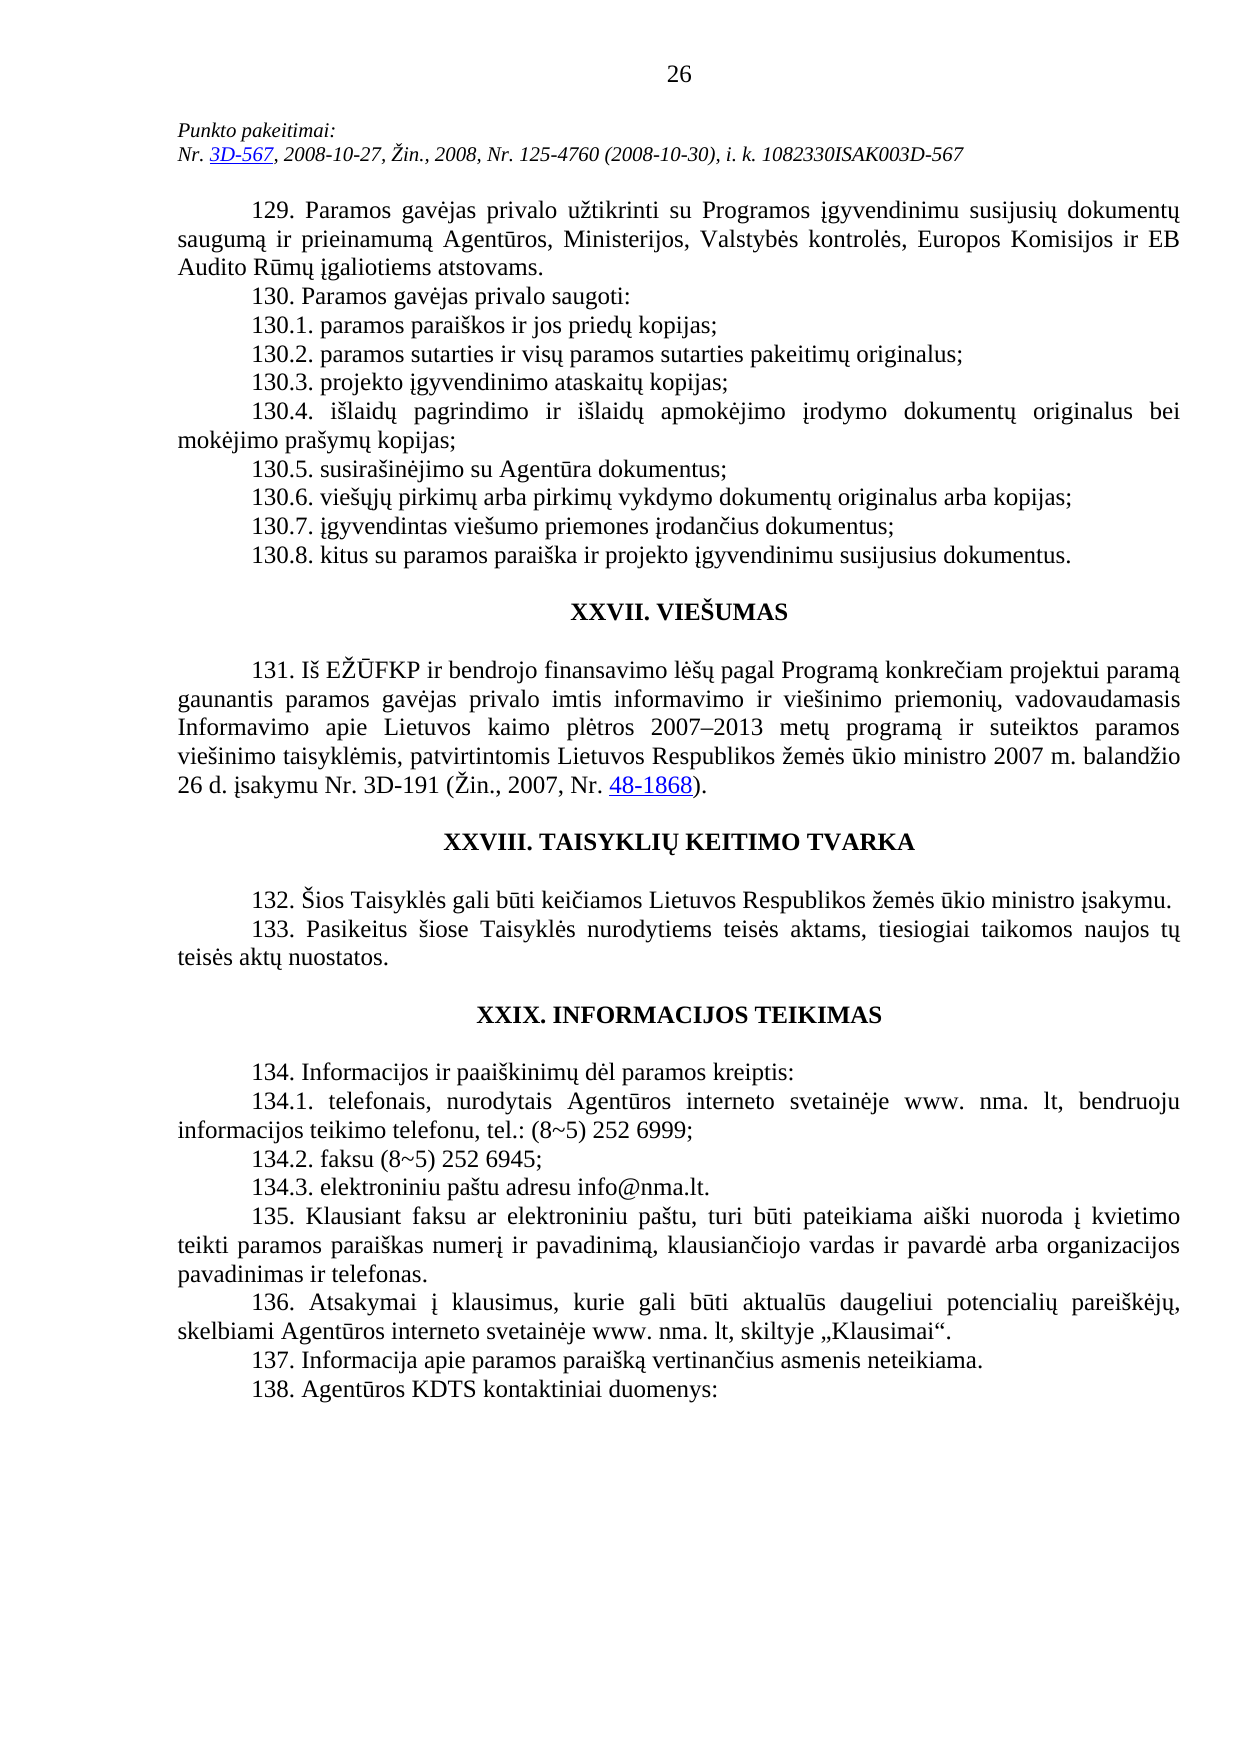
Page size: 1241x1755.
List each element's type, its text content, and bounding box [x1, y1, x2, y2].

text Punkto pakeitimai: [177, 118, 1181, 142]
text 130.5. susirašinėjimo su Agentūra dokumentus; [177, 454, 1181, 482]
text 132. Šios Taisyklės gali būti keičiamos Lietuvos Respublikos žemės ūkio ministro įsakymu. [177, 885, 1181, 914]
text 130.6. viešųjų pirkimų arba pirkimų vykdymo dokumentų originalus arba kopijas; [177, 482, 1181, 511]
text XXVII. VIEŠUMAS [177, 597, 1181, 626]
text Nr. 3D-567, 2008-10-27, Žin., 2008, Nr. 125-4760 (2008-10-30), i. k. 1082330ISAK003D-567 [177, 142, 1181, 166]
text 134.2. faksu (8~5) 252 6945; [177, 1144, 1181, 1172]
text XXIX. INFORMACIJOS TEIKIMAS [177, 1000, 1181, 1029]
text 131. Iš EŽŪFKP ir bendrojo finansavimo lėšų pagal Programą konkrečiam projektui paramą gaunantis paramos gavėjas privalo imtis informavimo ir viešinimo priemonių, vadovaudamasis Informavimo apie Lietuvos kaimo plėtros 2007–2013 metų programą ir suteiktos paramos viešinimo taisyklėmis, patvirtintomis Lietuvos Respublikos žemės ūkio ministro 2007 m. balandžio 26 d. įsakymu Nr. 3D-191 (Žin., 2007, Nr. 48-1868). [177, 655, 1181, 799]
text 136. Atsakymai į klausimus, kurie gali būti aktualūs daugeliui potencialių pareiškėjų, skelbiami Agentūros interneto svetainėje www. nma. lt, skiltyje „Klausimai“. [177, 1287, 1181, 1345]
text XXVIII. TAISYKLIŲ KEITIMO TVARKA [177, 827, 1181, 856]
text 135. Klausiant faksu ar elektroniniu paštu, turi būti pateikiama aiški nuoroda į kvietimo teikti paramos paraiškas numerį ir pavadinimą, klausiančiojo vardas ir pavardė arba organizacijos pavadinimas ir telefonas. [177, 1201, 1181, 1287]
text 130.2. paramos sutarties ir visų paramos sutarties pakeitimų originalus; [177, 339, 1181, 367]
text 133. Pasikeitus šiose Taisyklės nurodytiems teisės aktams, tiesiogiai taikomos naujos tų teisės aktų nuostatos. [177, 914, 1181, 971]
text 134.3. elektroniniu paštu adresu info@nma.lt. [177, 1172, 1181, 1201]
text 134. Informacijos ir paaiškinimų dėl paramos kreiptis: [177, 1057, 1181, 1086]
text 130.3. projekto įgyvendinimo ataskaitų kopijas; [177, 367, 1181, 396]
text 137. Informacija apie paramos paraišką vertinančius asmenis neteikiama. [177, 1345, 1181, 1374]
text 130.7. įgyvendintas viešumo priemones įrodančius dokumentus; [177, 511, 1181, 540]
text 130.4. išlaidų pagrindimo ir išlaidų apmokėjimo įrodymo dokumentų originalus bei mokėjimo prašymų kopijas; [177, 396, 1181, 454]
text 130. Paramos gavėjas privalo saugoti: [177, 281, 1181, 310]
text 130.1. paramos paraiškos ir jos priedų kopijas; [177, 310, 1181, 339]
text 129. Paramos gavėjas privalo užtikrinti su Programos įgyvendinimu susijusių dokumentų saugumą ir prieinamumą Agentūros, Ministerijos, Valstybės kontrolės, Europos Komisijos ir EB Audito Rūmų įgaliotiems atstovams. [177, 195, 1181, 281]
text 134.1. telefonais, nurodytais Agentūros interneto svetainėje www. nma. lt, bendruoju informacijos teikimo telefonu, tel.: (8~5) 252 6999; [177, 1086, 1181, 1144]
text 138. Agentūros KDTS kontaktiniai duomenys: [177, 1374, 1181, 1402]
text 130.8. kitus su paramos paraiška ir projekto įgyvendinimu susijusius dokumentus. [177, 540, 1181, 569]
